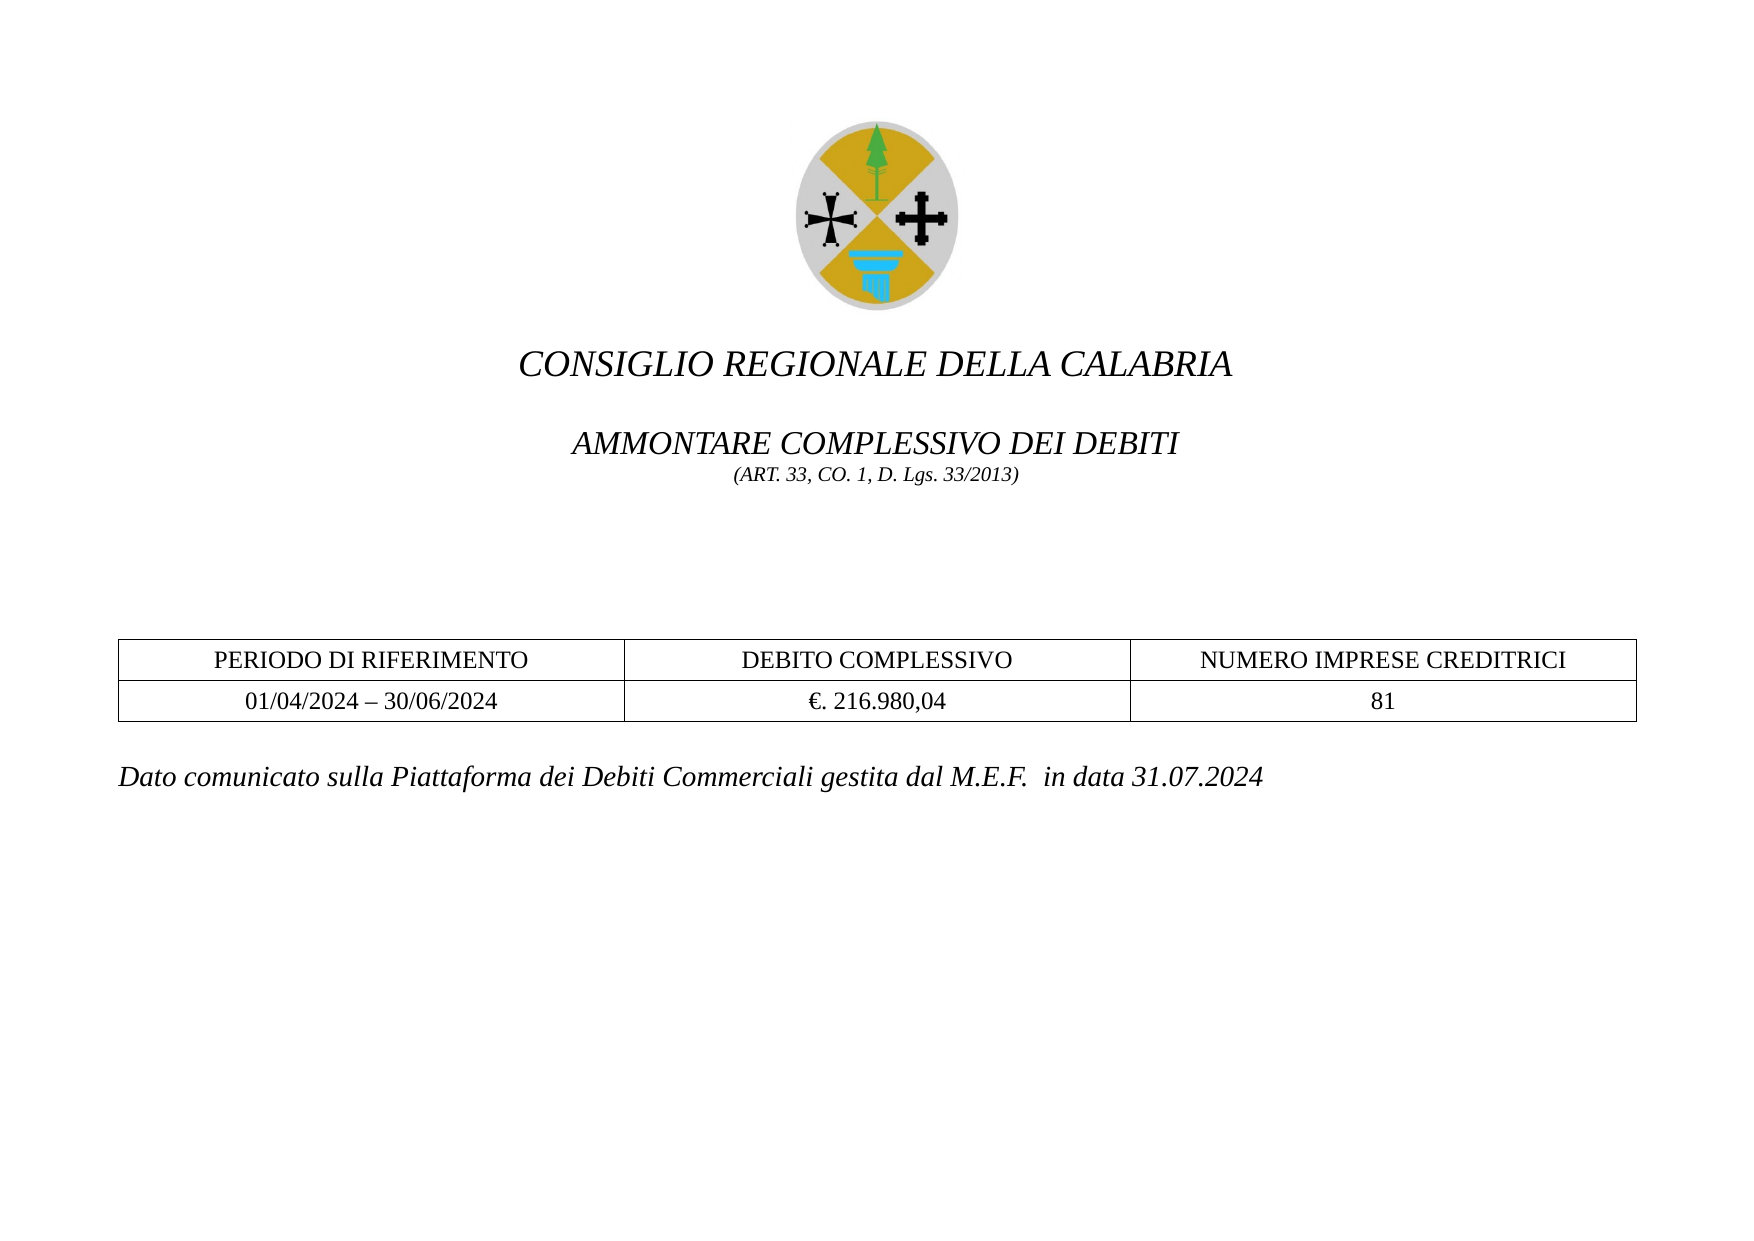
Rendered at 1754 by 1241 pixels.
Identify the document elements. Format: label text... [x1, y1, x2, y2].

table_cell €. 216.980,04 [625, 681, 1130, 721]
text (ART. 33, CO. 1, D. Lgs. 33/2013) [118, 462, 1636, 486]
table_header PERIODO DI RIFERIMENTO [119, 640, 624, 680]
table_cell 81 [1131, 681, 1636, 721]
text Dato comunicato sulla Piattaforma dei Debiti Commerciali gestita dal M.E.F. in data 31.07.2024 [118, 759, 1636, 793]
text AMMONTARE COMPLESSIVO DEI DEBITI [118, 423, 1636, 462]
text CONSIGLIO REGIONALE DELLA CALABRIA [118, 342, 1636, 385]
table_cell 01/04/2024 – 30/06/2024 [119, 681, 624, 721]
table_header DEBITO COMPLESSIVO [625, 640, 1130, 680]
table_header NUMERO IMPRESE CREDITRICI [1131, 640, 1636, 680]
